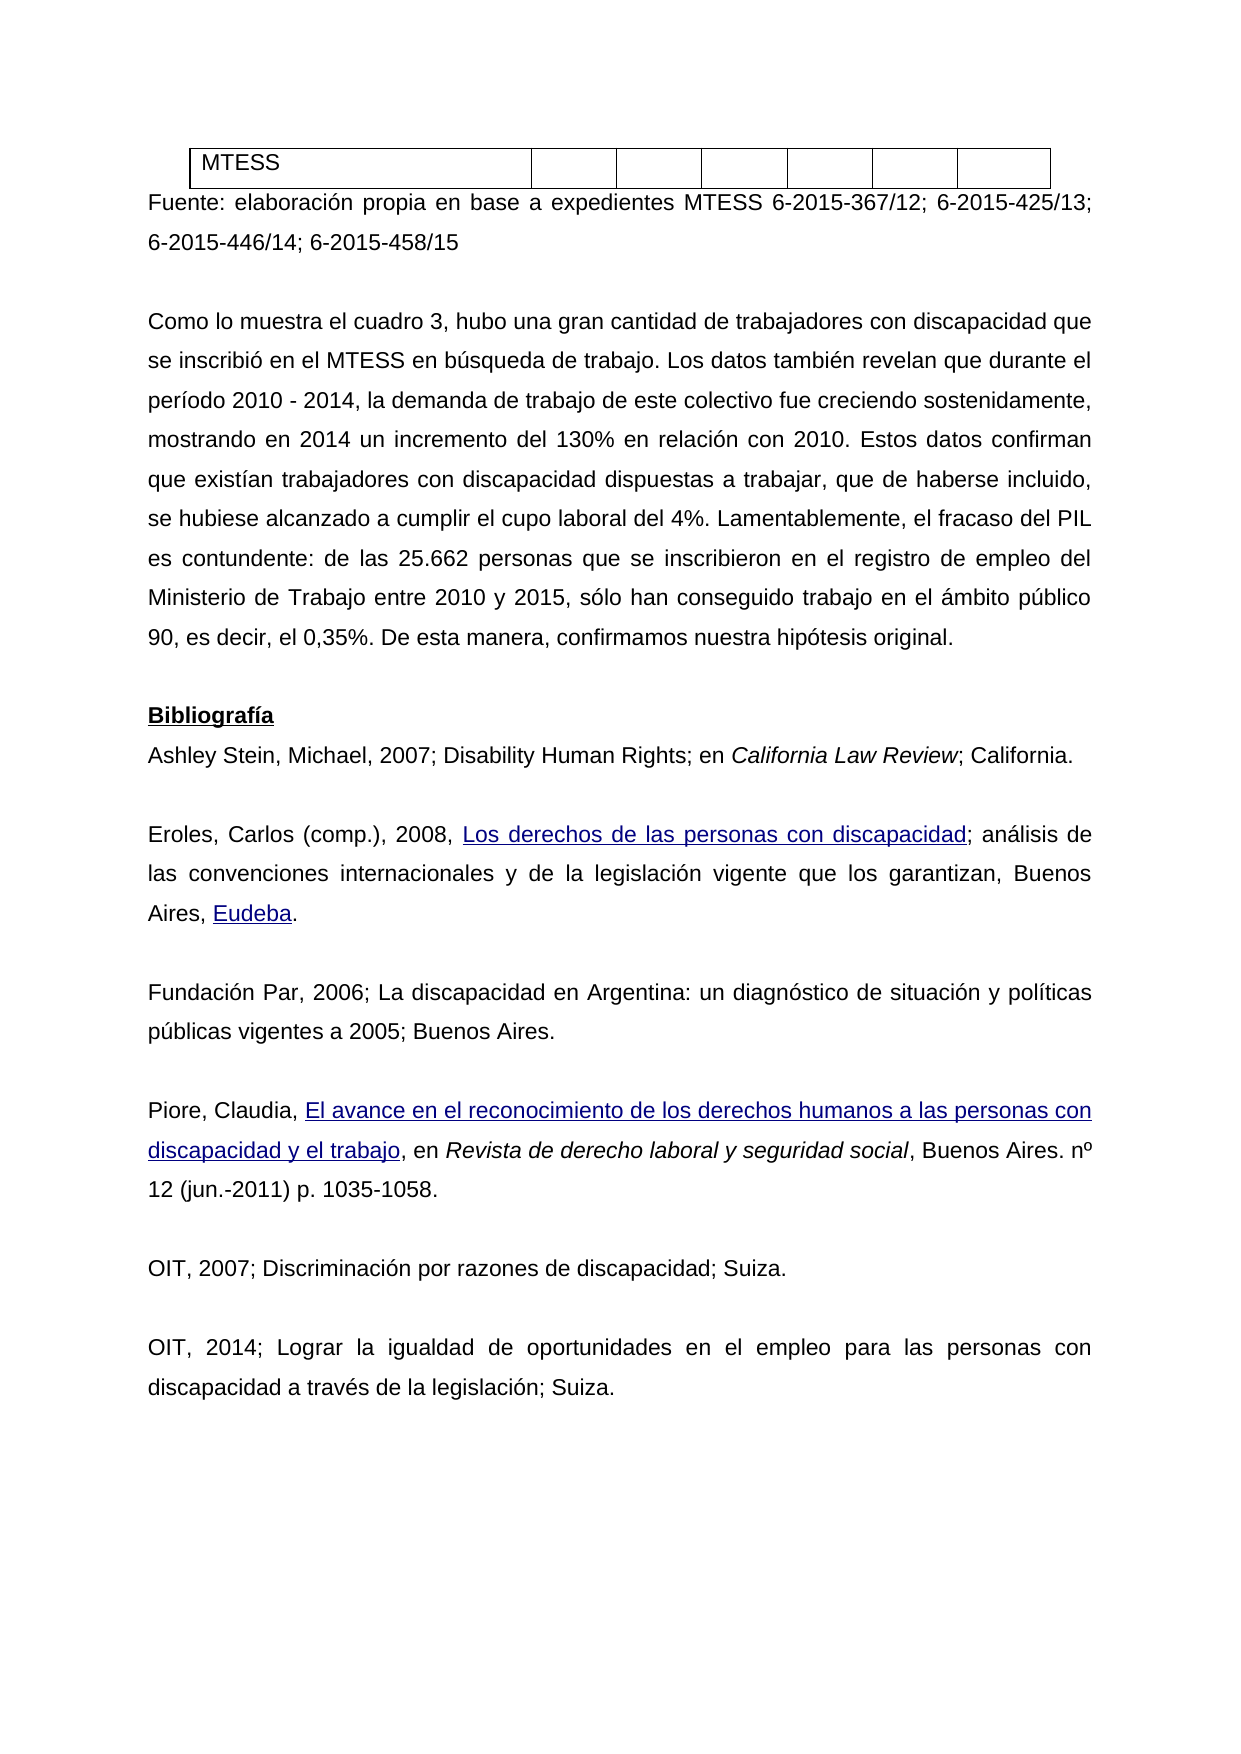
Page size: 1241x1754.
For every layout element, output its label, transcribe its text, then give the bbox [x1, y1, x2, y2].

table_cell [702, 149, 787, 188]
text Fuente: elaboración propia en base a expedientes MTESS 6-2015-367/12; 6-2015-425/13; 6-2015-446/14; 6-2015-458/15 [148, 189, 1092, 255]
text Piore, Claudia, El avance en el reconocimiento de los derechos humanos a las personas con discapacidad y el trabajo, en Revista de derecho laboral y seguridad social, Buenos Aires. nº 12 (jun.-2011) p. 1035-1058. [148, 1097, 1092, 1203]
text OIT, 2014; Lograr la igualdad de oportunidades en el empleo para las personas con discapacidad a través de la legislación; Suiza. [148, 1334, 1092, 1400]
text OIT, 2007; Discriminación por razones de discapacidad; Suiza. [148, 1255, 1092, 1282]
text Bibliografía [148, 702, 1092, 729]
table_cell [873, 149, 957, 188]
text Ashley Stein, Michael, 2007; Disability Human Rights; en California Law Review; California. [148, 742, 1092, 768]
table_cell [958, 149, 1050, 188]
table_cell MTESS [191, 149, 531, 188]
table_cell [617, 149, 701, 188]
table_cell [532, 149, 616, 188]
text Como lo muestra el cuadro 3, hubo una gran cantidad de trabajadores con discapacidad que se inscribió en el MTESS en búsqueda de trabajo. Los datos también revelan que durante el período 2010 - 2014, la demanda de trabajo de este colectivo fue creciendo sostenidamente, mostrando en 2014 un incremento del 130% en relación con 2010. Estos datos confirman que existían trabajadores con discapacidad dispuestas a trabajar, que de haberse incluido, se hubiese alcanzado a cumplir el cupo laboral del 4%. Lamentablemente, el fracaso del PIL es contundente: de las 25.662 personas que se inscribieron en el registro de empleo del Ministerio de Trabajo entre 2010 y 2015, sólo han conseguido trabajo en el ámbito público 90, es decir, el 0,35%. De esta manera, confirmamos nuestra hipótesis original. [148, 308, 1092, 650]
text Eroles, Carlos (comp.), 2008, Los derechos de las personas con discapacidad; análisis de las convenciones internacionales y de la legislación vigente que los garantizan, Buenos Aires, Eudeba. [148, 821, 1092, 926]
table_cell [788, 149, 872, 188]
text Fundación Par, 2006; La discapacidad en Argentina: un diagnóstico de situación y políticas públicas vigentes a 2005; Buenos Aires. [148, 979, 1092, 1045]
